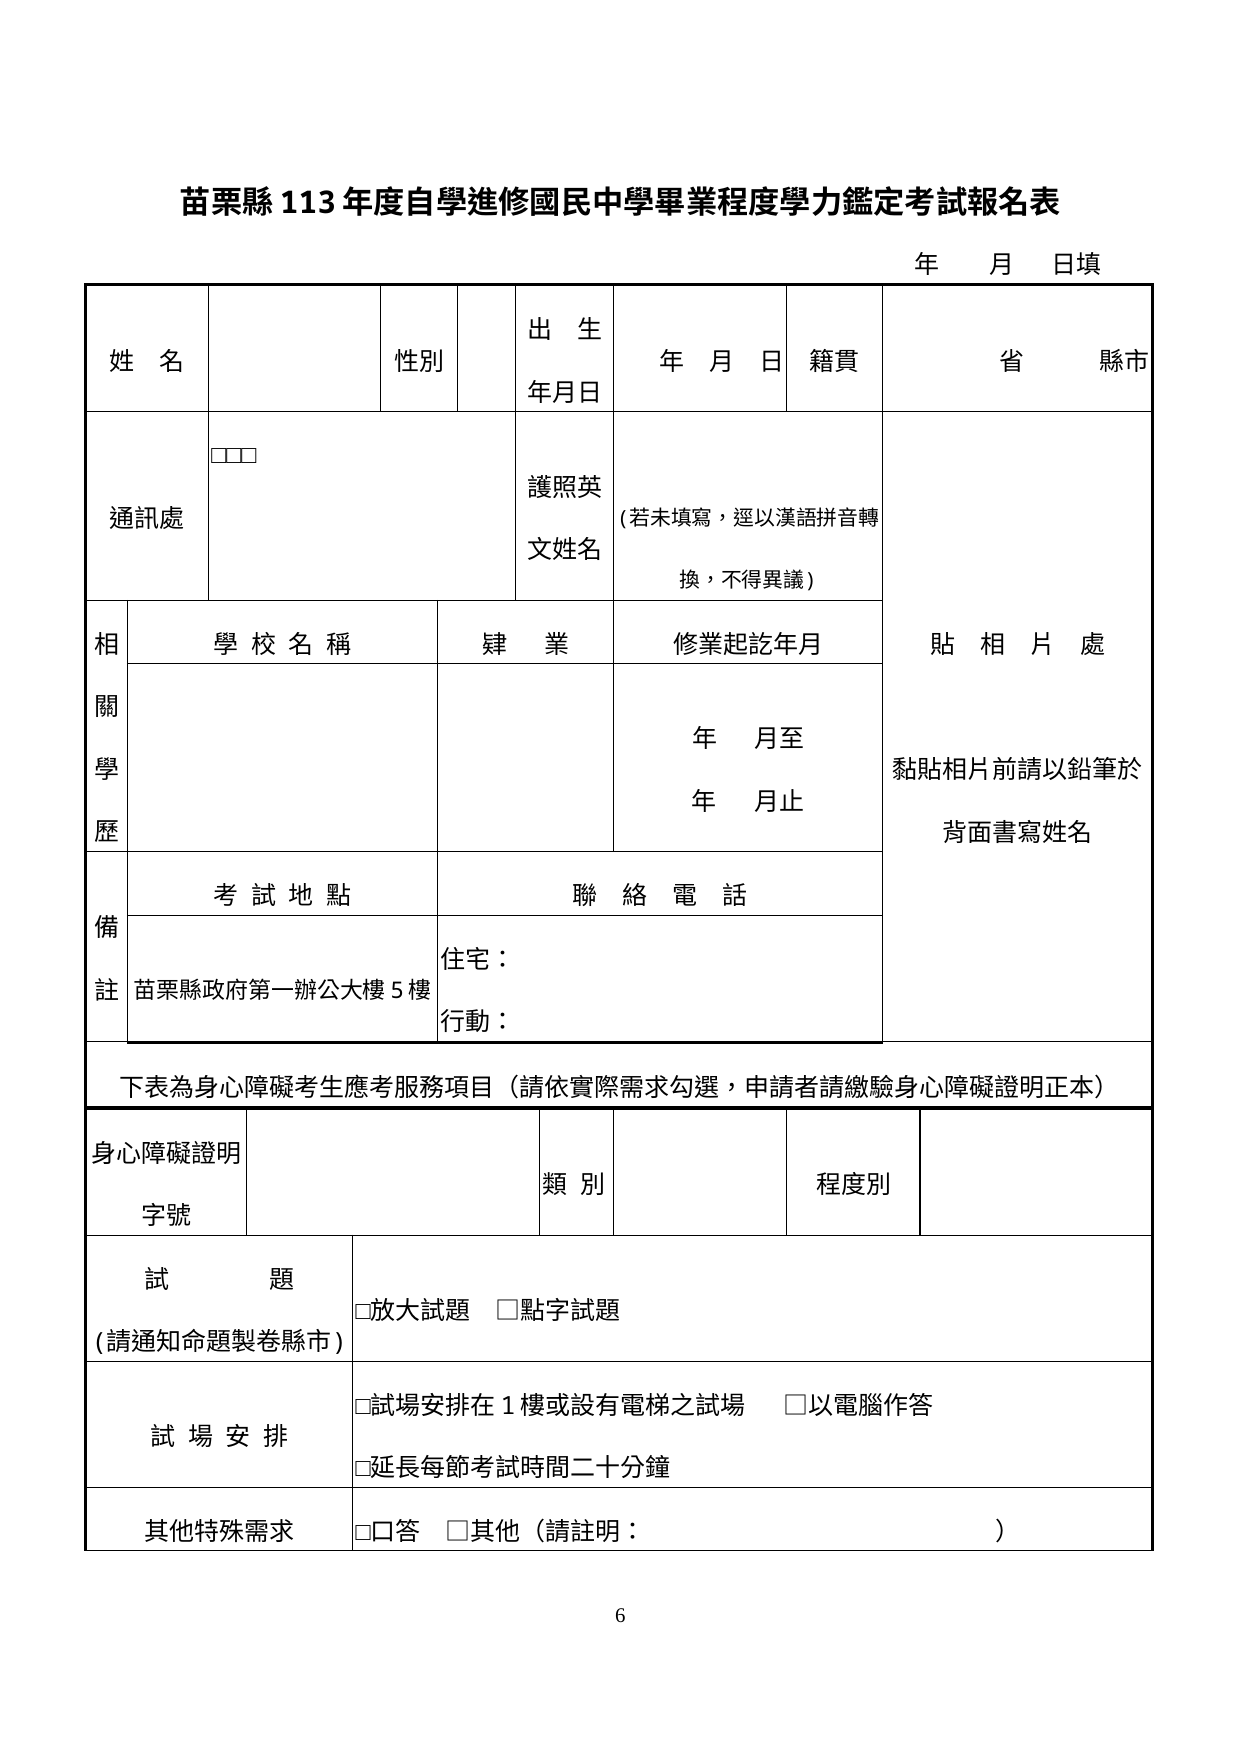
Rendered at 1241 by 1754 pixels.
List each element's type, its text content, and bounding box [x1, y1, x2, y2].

table_cell □試場安排在1樓或設有電梯之試場 □以電腦作答 □延長每節考試時間二十分鐘 [353, 1362, 1151, 1487]
table_cell 學 校 名 稱 [128, 601, 437, 663]
table_cell 苗栗縣政府第一辦公大樓5樓 [128, 916, 437, 1041]
table_cell 類 別 [540, 1110, 613, 1234]
table_cell 考 試 地 點 [128, 852, 437, 915]
table_cell 試 題 (請通知命題製卷縣市) [87, 1236, 352, 1361]
table_cell 相關學歷 [87, 601, 127, 851]
table_cell 其他特殊需求 [87, 1488, 352, 1550]
table_cell 年 月至 年 月止 [614, 664, 882, 851]
table_cell 身心障礙證明字號 [87, 1110, 246, 1234]
table_cell 聯 絡 電 話 [438, 852, 882, 915]
text 苗栗縣113年度自學進修國民中學畢業程度學力鑑定考試報名表 [89, 158, 1152, 221]
table_cell □□□ [209, 412, 515, 600]
table_header 省 縣市 [883, 286, 1151, 411]
table_cell 修業起訖年月 [614, 601, 882, 663]
table_cell [128, 664, 437, 851]
table_cell 備註 [87, 852, 127, 1041]
table_header [209, 286, 380, 411]
table_header 年 月 日 [614, 286, 786, 411]
table_cell 程度別 [787, 1110, 919, 1234]
table_header 籍貫 [787, 286, 882, 411]
table_cell [614, 1110, 786, 1234]
table_cell 通訊處 [87, 412, 208, 600]
table_cell 肄 業 [438, 601, 613, 663]
table_header [458, 286, 515, 411]
table_cell 護照英文姓名 [516, 412, 613, 600]
table_cell [438, 664, 613, 851]
table_cell [247, 1110, 539, 1234]
table_header 出 生 年月日 [516, 286, 613, 411]
text 年 月 日填 [89, 221, 1102, 283]
table_cell 下表為身心障礙考生應考服務項目（請依實際需求勾選，申請者請繳驗身心障礙證明正本） [87, 1042, 1151, 1106]
table_cell 試 場 安 排 [87, 1362, 352, 1487]
table_cell 貼 相 片 處 黏貼相片前請以鉛筆於背面書寫姓名 [883, 412, 1151, 1041]
table_header 性別 [381, 286, 457, 411]
table_cell □放大試題 □點字試題 [353, 1236, 1151, 1361]
table_cell [921, 1110, 1151, 1234]
table_header 姓 名 [87, 286, 208, 411]
table_cell □口答 □其他（請註明： ） [353, 1488, 1151, 1550]
table_cell 住宅： 行動： [438, 916, 882, 1041]
table_cell (若未填寫，逕以漢語拼音轉換，不得異議) [614, 412, 882, 600]
